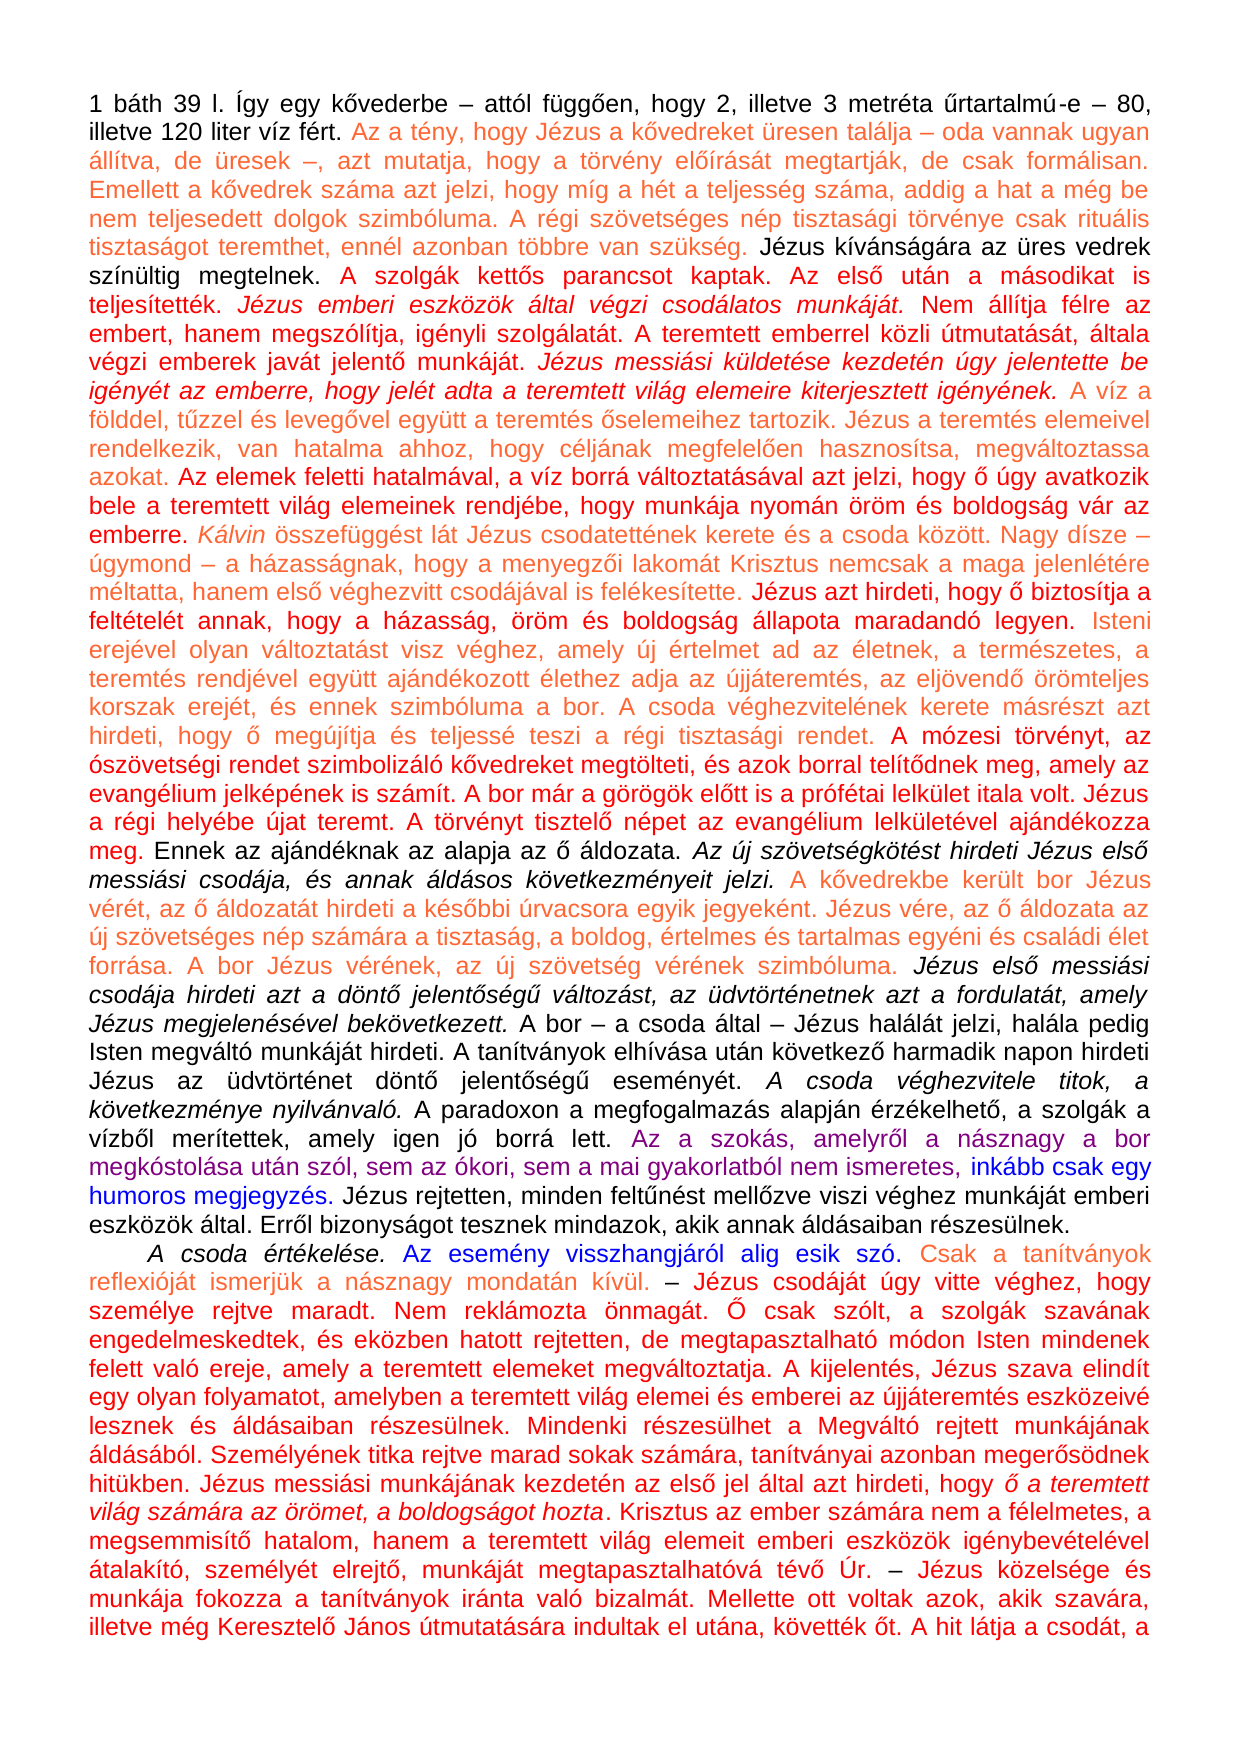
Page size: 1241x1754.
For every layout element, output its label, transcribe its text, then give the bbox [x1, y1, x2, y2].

text 1 báth 39 l. Így egy kővederbe – attól függően, hogy 2, illetve 3 metréta űrtartalmú‑e – 80, illetve 120 liter víz fért. Az a tény, hogy Jézus a kővedreket üresen találja – oda vannak ugyan állítva, de üresek –, azt mutatja, hogy a törvény előírását megtartják, de csak formálisan. Emellett a kővedrek száma azt jelzi, hogy míg a hét a teljesség száma, addig a hat a még be nem teljesedett dolgok szimbóluma. A régi szövetséges nép tisztasági törvénye csak rituális tisztaságot teremthet, ennél azonban többre van szükség. Jézus kívánságára az üres vedrek színültig megtelnek. A szolgák kettős parancsot kaptak. Az első után a másodikat is teljesítették. Jézus emberi eszközök által végzi csodálatos munkáját. Nem állítja félre az embert, hanem megszólítja, igényli szolgálatát. A teremtett emberrel közli útmutatását, általa végzi emberek javát jelentő munkáját. Jézus messiási küldetése kezdetén úgy jelentette be igényét az emberre, hogy jelét adta a teremtett világ elemeire kiterjesztett igényének. A víz a földdel, tűzzel és levegővel együtt a teremtés őselemeihez tartozik. Jézus a teremtés elemeivel rendelkezik, van hatalma ahhoz, hogy céljának megfelelően hasznosítsa, megváltoztassa azokat. Az elemek feletti hatalmával, a víz borrá változtatásával azt jelzi, hogy ő úgy avatkozik bele a teremtett világ elemeinek rendjébe, hogy munkája nyomán öröm és boldogság vár az emberre. Kálvin összefüggést lát Jézus csodatettének kerete és a csoda között. Nagy dísze – úgymond – a házasságnak, hogy a menyegzői lakomát Krisztus nemcsak a maga jelenlétére méltatta, hanem első véghezvitt csodájával is felékesítette. Jézus azt hirdeti, hogy ő biztosítja a feltételét annak, hogy a házasság, öröm és boldogság állapota maradandó legyen. Isteni erejével olyan változtatást visz véghez, amely új értelmet ad az életnek, a természetes, a teremtés rendjével együtt ajándékozott élethez adja az újjáteremtés, az eljövendő örömteljes korszak erejét, és ennek szimbóluma a bor. A csoda véghezvitelének kerete másrészt azt hirdeti, hogy ő megújítja és teljessé teszi a régi tisztasági rendet. A mózesi törvényt, az ószövetségi rendet szimbolizáló kővedreket megtölteti, és azok borral telítődnek meg, amely az evangélium jelképének is számít. A bor már a görögök előtt is a prófétai lelkület itala volt. Jézus a régi helyébe újat teremt. A törvényt tisztelő népet az evangélium lelkületével ajándékozza meg. Ennek az ajándéknak az alapja az ő áldozata. Az új szövetségkötést hirdeti Jézus első messiási csodája, és annak áldásos következményeit jelzi. A kővedrekbe került bor Jézus vérét, az ő áldozatát hirdeti a későbbi úrvacsora egyik jegyeként. Jézus vére, az ő áldozata az új szövetséges nép számára a tisztaság, a boldog, értelmes és tartalmas egyéni és családi élet forrása. A bor Jézus vérének, az új szövetség vérének szimbóluma. Jézus első messiási csodája hirdeti azt a döntő jelentőségű változást, az üdvtörténetnek azt a fordulatát, amely Jézus megjelenésével bekövetkezett. A bor – a csoda által – Jézus halálát jelzi, halála pedig Isten megváltó munkáját hirdeti. A tanítványok elhívása után következő harmadik napon hirdeti Jézus az üdvtörténet döntő jelentőségű eseményét. A csoda véghezvitele titok, a következménye nyilvánvaló. A paradoxon a megfogalmazás alapján érzékelhető, a szolgák a vízből merítettek, amely igen jó borrá lett. Az a szokás, amelyről a násznagy a bor megkóstolása után szól, sem az ókori, sem a mai gyakorlatból nem ismeretes, inkább csak egy humoros megjegyzés. Jézus rejtetten, minden feltűnést mellőzve viszi véghez munkáját emberi eszközök által. Erről bizonyságot tesznek mindazok, akik annak áldásaiban részesülnek. [88, 88, 1152, 1238]
text A csoda értékelése. Az esemény visszhangjáról alig esik szó. Csak a tanítványok reflexióját ismerjük a násznagy mondatán kívül. – Jézus csodáját úgy vitte véghez, hogy személye rejtve maradt. Nem reklámozta önmagát. Ő csak szólt, a szolgák szavának engedelmeskedtek, és eközben hatott rejtetten, de megtapasztalható módon Isten mindenek felett való ereje, amely a teremtett elemeket megváltoztatja. A kijelentés, Jézus szava elindít egy olyan folyamatot, amelyben a teremtett világ elemei és emberei az újjáteremtés eszközeivé lesznek és áldásaiban részesülnek. Mindenki részesülhet a Megváltó rejtett munkájának áldásából. Személyének titka rejtve marad sokak számára, tanítványai azonban megerősödnek hitükben. Jézus messiási munkájának kezdetén az első jel által azt hirdeti, hogy ő a teremtett világ számára az örömet, a boldogságot hozta. Krisztus az ember számára nem a félelmetes, a megsemmisítő hatalom, hanem a teremtett világ elemeit emberi eszközök igénybevételével átalakító, személyét elrejtő, munkáját megtapasztalhatóvá tévő Úr. – Jézus közelsége és munkája fokozza a tanítványok iránta való bizalmát. Mellette ott voltak azok, akik szavára, illetve még Keresztelő János útmutatására indultak el utána, követték őt. A hit látja a csodát, a [88, 1238, 1152, 1641]
